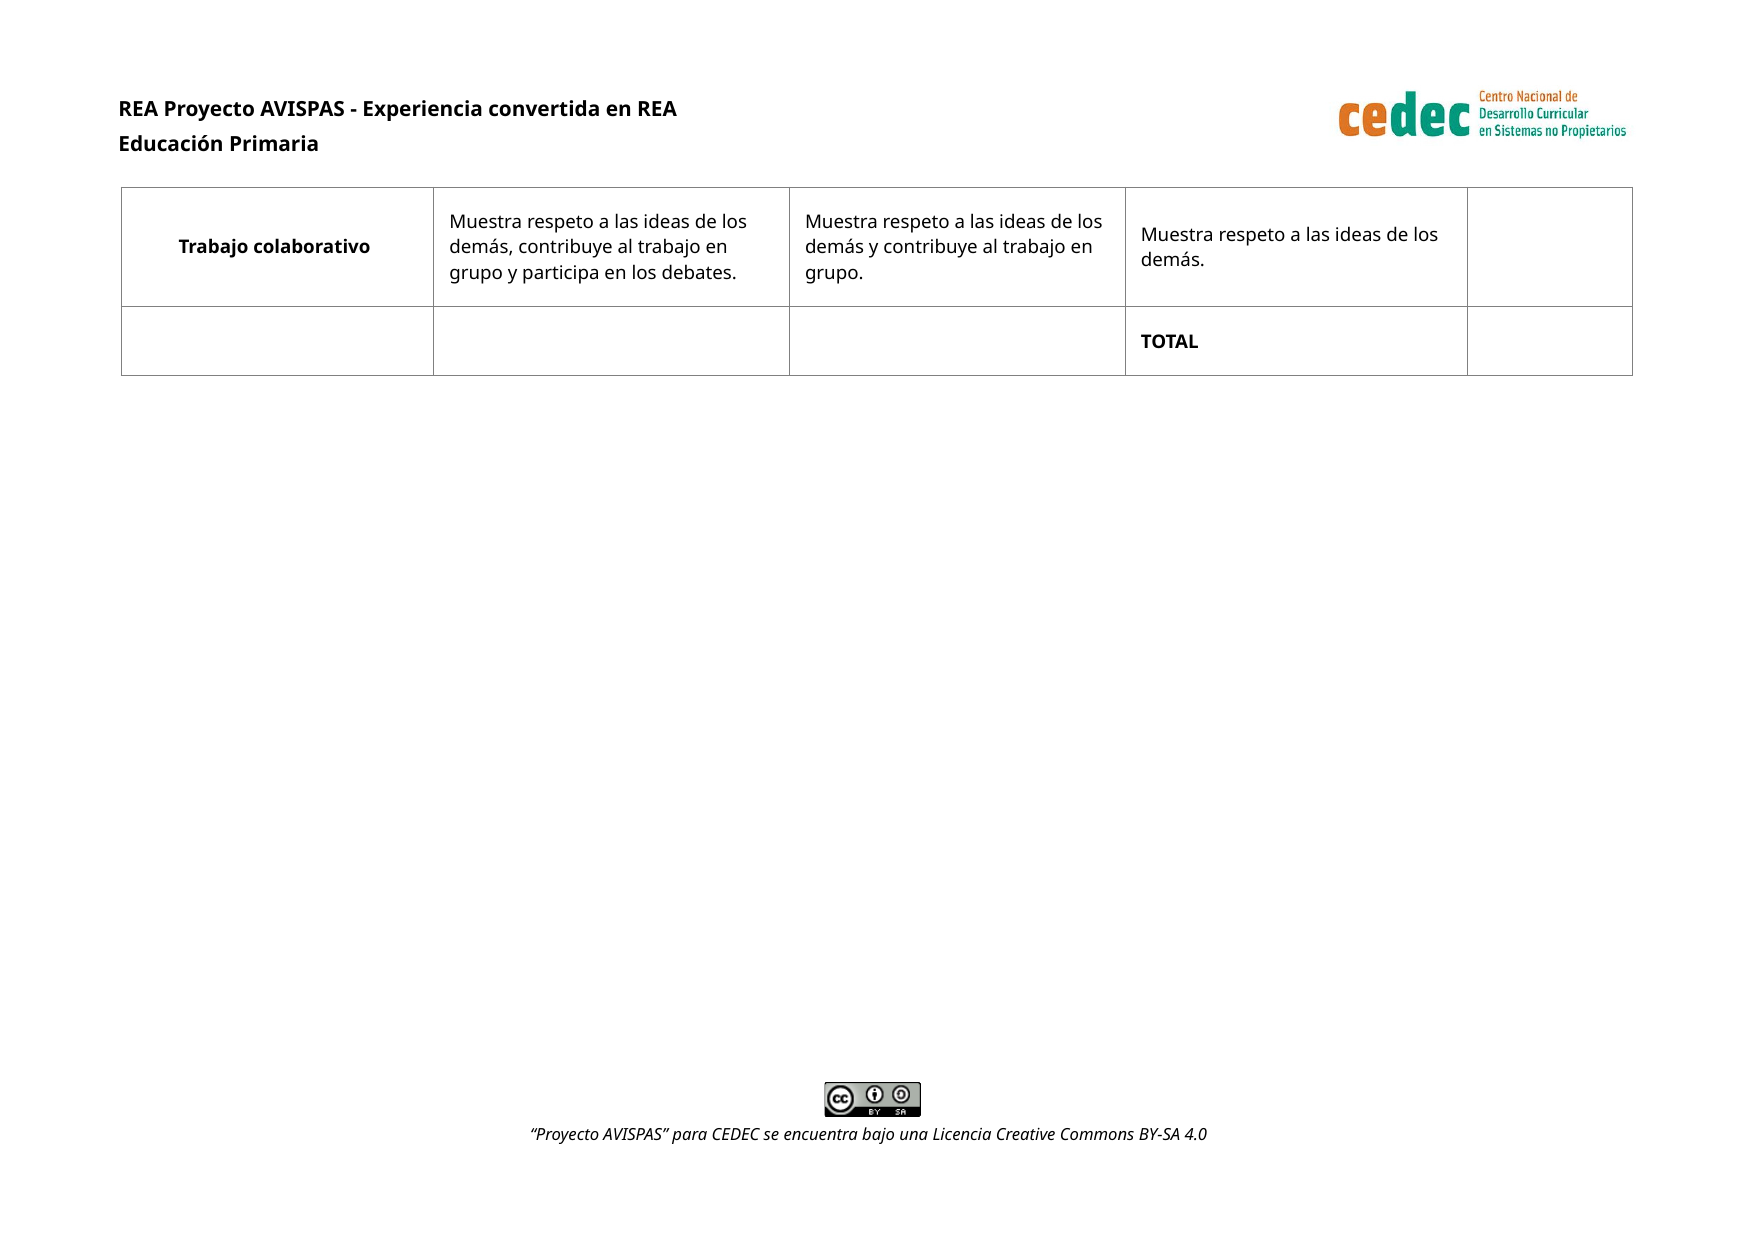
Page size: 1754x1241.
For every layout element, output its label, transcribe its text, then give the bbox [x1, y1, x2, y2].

table_cell [1468, 188, 1632, 306]
table_cell TOTAL [1126, 307, 1467, 375]
table_cell Muestra respeto a las ideas de los demás, contribuye al trabajo en grupo y participa en los debates. [434, 188, 789, 306]
table_cell Muestra respeto a las ideas de los demás. [1126, 188, 1467, 306]
table_cell Muestra respeto a las ideas de los demás y contribuye al trabajo en grupo. [790, 188, 1125, 306]
table_cell [790, 307, 1125, 375]
table_cell [1468, 307, 1632, 375]
table_cell Trabajo colaborativo [122, 188, 433, 306]
picture [824, 1082, 921, 1117]
picture [1325, 79, 1636, 146]
table_cell [122, 307, 433, 375]
table_cell [434, 307, 789, 375]
